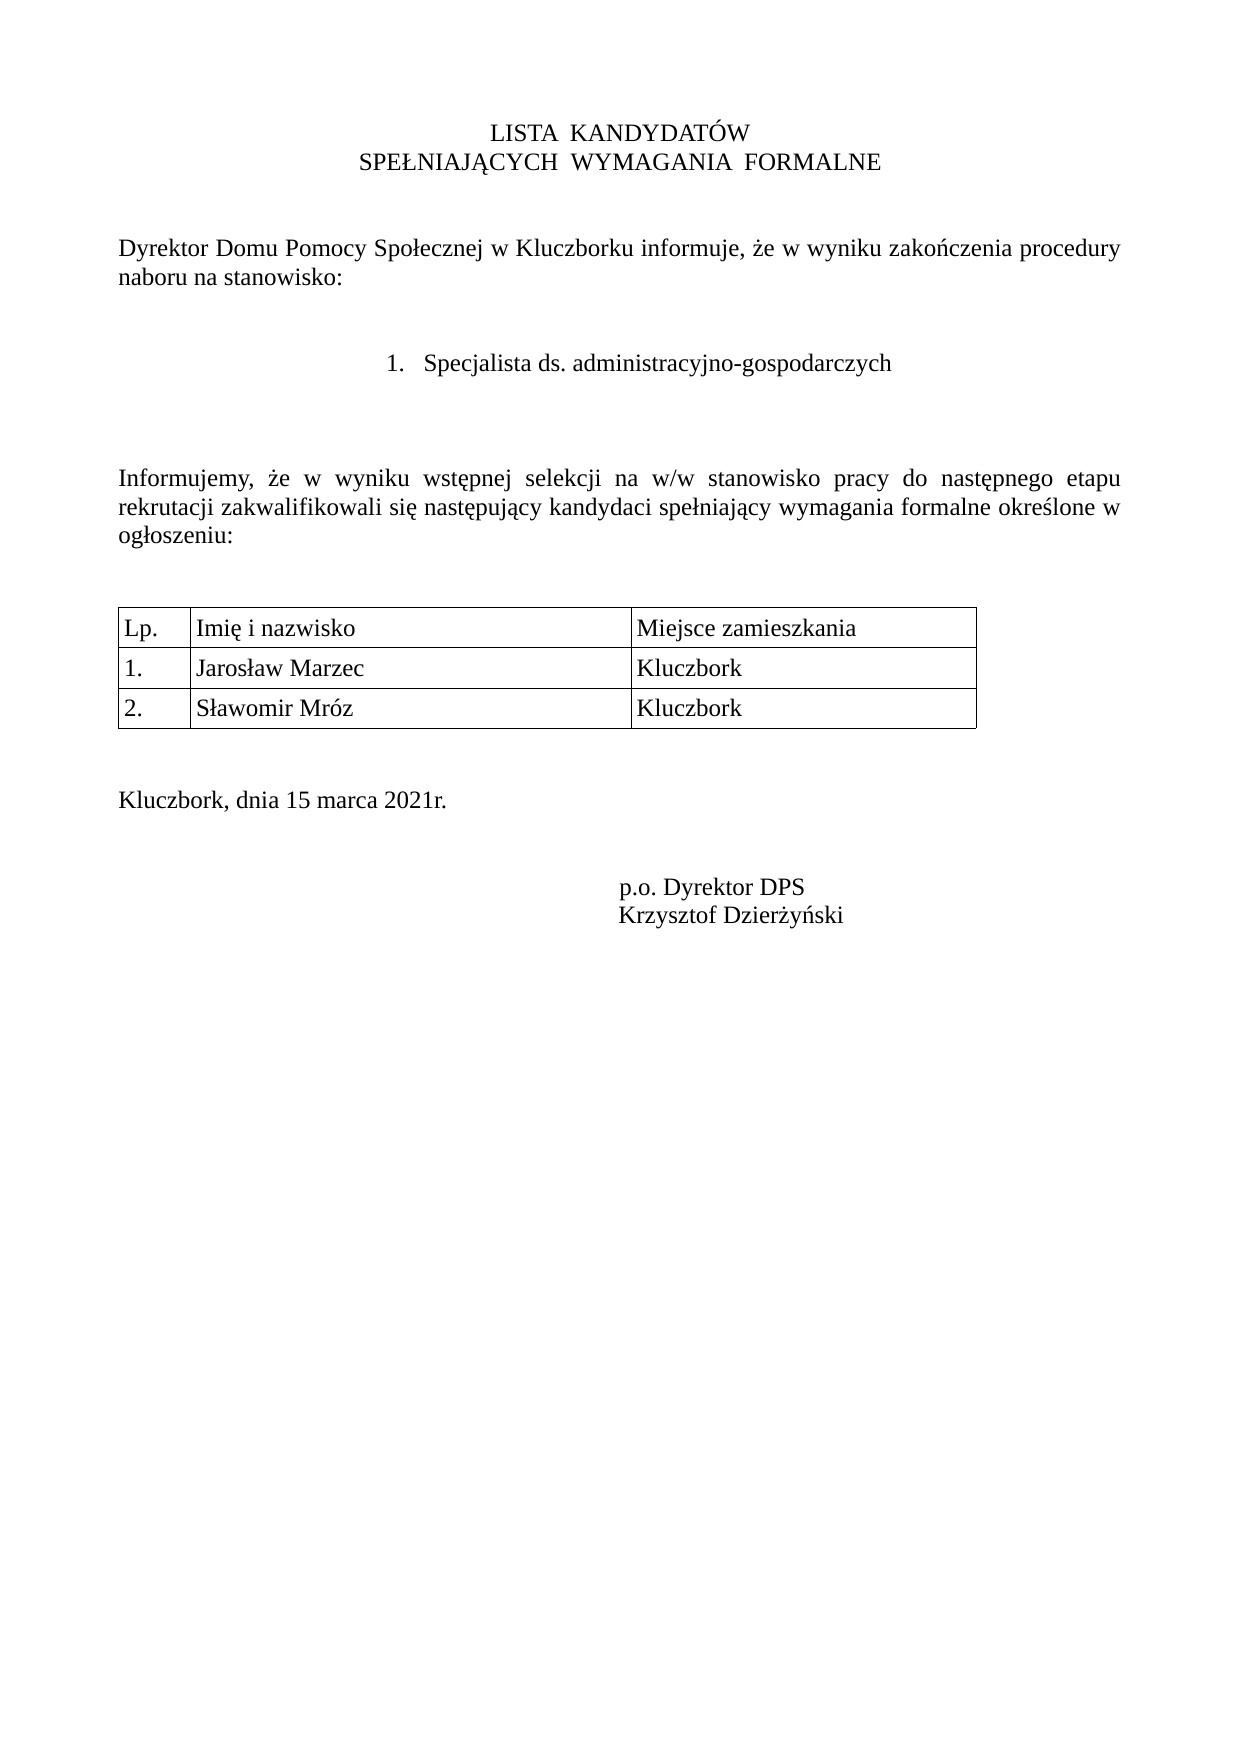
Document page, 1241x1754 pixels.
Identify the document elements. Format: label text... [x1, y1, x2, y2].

table_header Miejsce zamieszkania [632, 608, 976, 647]
text Kluczbork, dnia 15 marca 2021r. [118, 785, 1122, 814]
table_cell 2. [119, 689, 190, 728]
text Dyrektor Domu Pomocy Społecznej w Kluczborku informuje, że w wyniku zakończenia procedury naboru na stanowisko: [118, 233, 1122, 291]
table_cell 1. [119, 648, 190, 687]
table_cell Kluczbork [632, 689, 976, 728]
text SPEŁNIAJĄCYCH WYMAGANIA FORMALNE [118, 147, 1122, 176]
text p.o. Dyrektor DPS [118, 872, 1122, 900]
text Informujemy, że w wyniku wstępnej selekcji na w/w stanowisko pracy do następnego etapu rekrutacji zakwalifikowali się następujący kandydaci spełniający wymagania formalne określone w ogłoszeniu: [118, 463, 1122, 549]
table_cell Jarosław Marzec [191, 648, 631, 687]
table_header Lp. [119, 608, 190, 647]
table_cell Sławomir Mróz [191, 689, 631, 728]
table_cell Kluczbork [632, 648, 976, 687]
list Specjalista ds. administracyjno-gospodarczych [156, 348, 1122, 377]
text LISTA KANDYDATÓW [118, 118, 1122, 147]
table_header Imię i nazwisko [191, 608, 631, 647]
text Krzysztof Dzierżyński [118, 900, 1122, 929]
